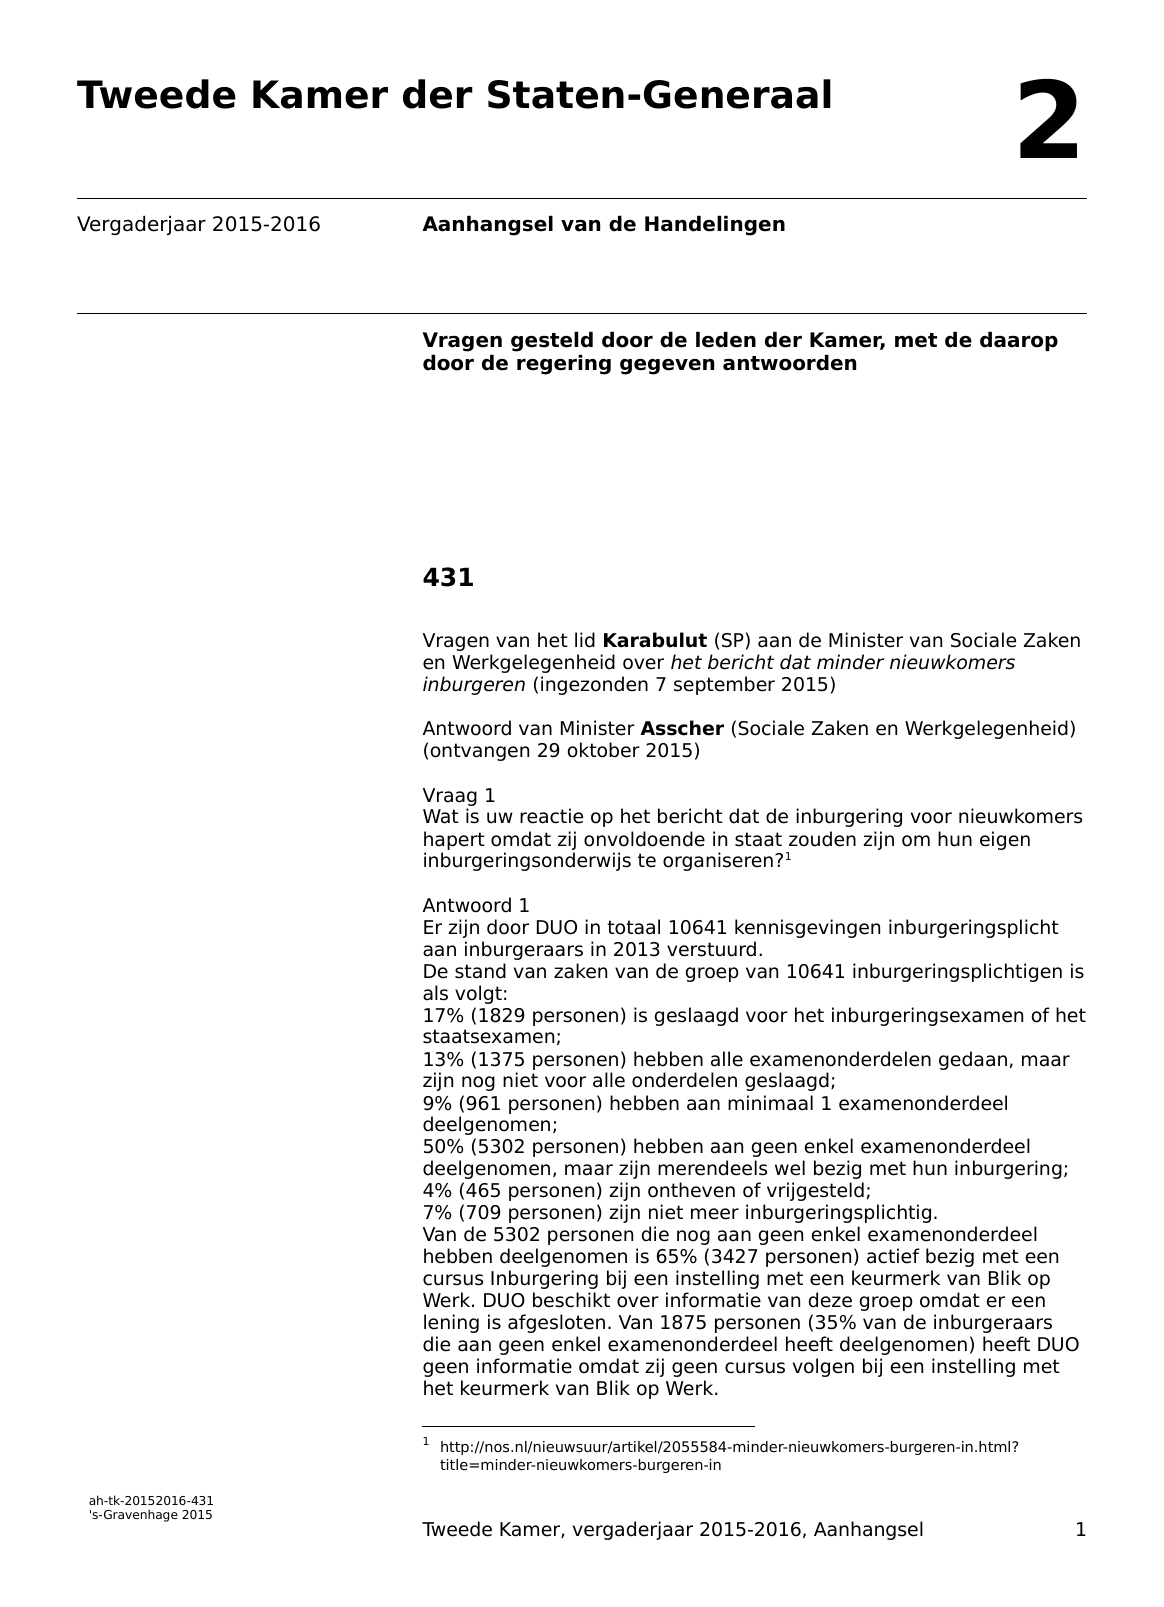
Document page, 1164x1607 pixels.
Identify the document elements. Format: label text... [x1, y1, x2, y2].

table_cell Aanhangsel van de Handelingen [422, 199, 1087, 313]
text Vragen van het lid Karabulut (SP) aan de Minister van Sociale Zaken en Werkgelegenheid over het bericht dat minder nieuwkomers inburgeren (ingezonden 7 september 2015) [422, 630, 1087, 696]
text 13% (1375 personen) hebben alle examenonderdelen gedaan, maar zijn nog niet voor alle onderdelen geslaagd; [422, 1048, 1087, 1092]
text ah-tk-20152016-431 [88, 1494, 323, 1508]
text Vraag 1 [422, 784, 1087, 806]
text http://nos.nl/nieuwsuur/artikel/2055584-minder-nieuwkomers-burgeren-in.html?title=minder-nieuwkomers-burgeren-in [422, 1435, 1087, 1474]
table_header Tweede Kamer der Staten-Generaal [77, 59, 886, 198]
text 4% (465 personen) zijn ontheven of vrijgesteld; [422, 1180, 1087, 1202]
text 7% (709 personen) zijn niet meer inburgeringsplichtig. [422, 1202, 1087, 1224]
text Antwoord van Minister Asscher (Sociale Zaken en Werkgelegenheid) (ontvangen 29 oktober 2015) [422, 718, 1087, 762]
text Van de 5302 personen die nog aan geen enkel examenonderdeel hebben deelgenomen is 65% (3427 personen) actief bezig met een cursus Inburgering bij een instelling met een keurmerk van Blik op Werk. DUO beschikt over informatie van deze groep omdat er een lening is afgesloten. Van 1875 personen (35% van de inburgeraars die aan geen enkel examenonderdeel heeft deelgenomen) heeft DUO geen informatie omdat zij geen cursus volgen bij een instelling met het keurmerk van Blik op Werk. [422, 1224, 1087, 1400]
table_cell [77, 314, 422, 375]
table_header 2 [886, 59, 1087, 198]
text Wat is uw reactie op het bericht dat de inburgering voor nieuwkomers hapert omdat zij onvoldoende in staat zouden zijn om hun eigen inburgeringsonderwijs te organiseren? [422, 806, 1087, 872]
text 9% (961 personen) hebben aan minimaal 1 examenonderdeel deelgenomen; [422, 1092, 1087, 1136]
text Antwoord 1 [422, 894, 1087, 917]
table_cell Vragen gesteld door de leden der Kamer, met de daarop door de regering gegeven antwoorden [422, 314, 1087, 375]
text 431 [422, 563, 1087, 592]
text 's-Gravenhage 2015 [88, 1508, 323, 1522]
text 17% (1829 personen) is geslaagd voor het inburgeringsexamen of het staatsexamen; [422, 1004, 1087, 1048]
table_cell Vergaderjaar 2015-2016 [77, 199, 422, 313]
text De stand van zaken van de groep van 10641 inburgeringsplichtigen is als volgt: [422, 961, 1087, 1004]
text Er zijn door DUO in totaal 10641 kennisgevingen inburgeringsplicht aan inburgeraars in 2013 verstuurd. [422, 917, 1087, 961]
text 50% (5302 personen) hebben aan geen enkel examenonderdeel deelgenomen, maar zijn merendeels wel bezig met hun inburgering; [422, 1136, 1087, 1180]
